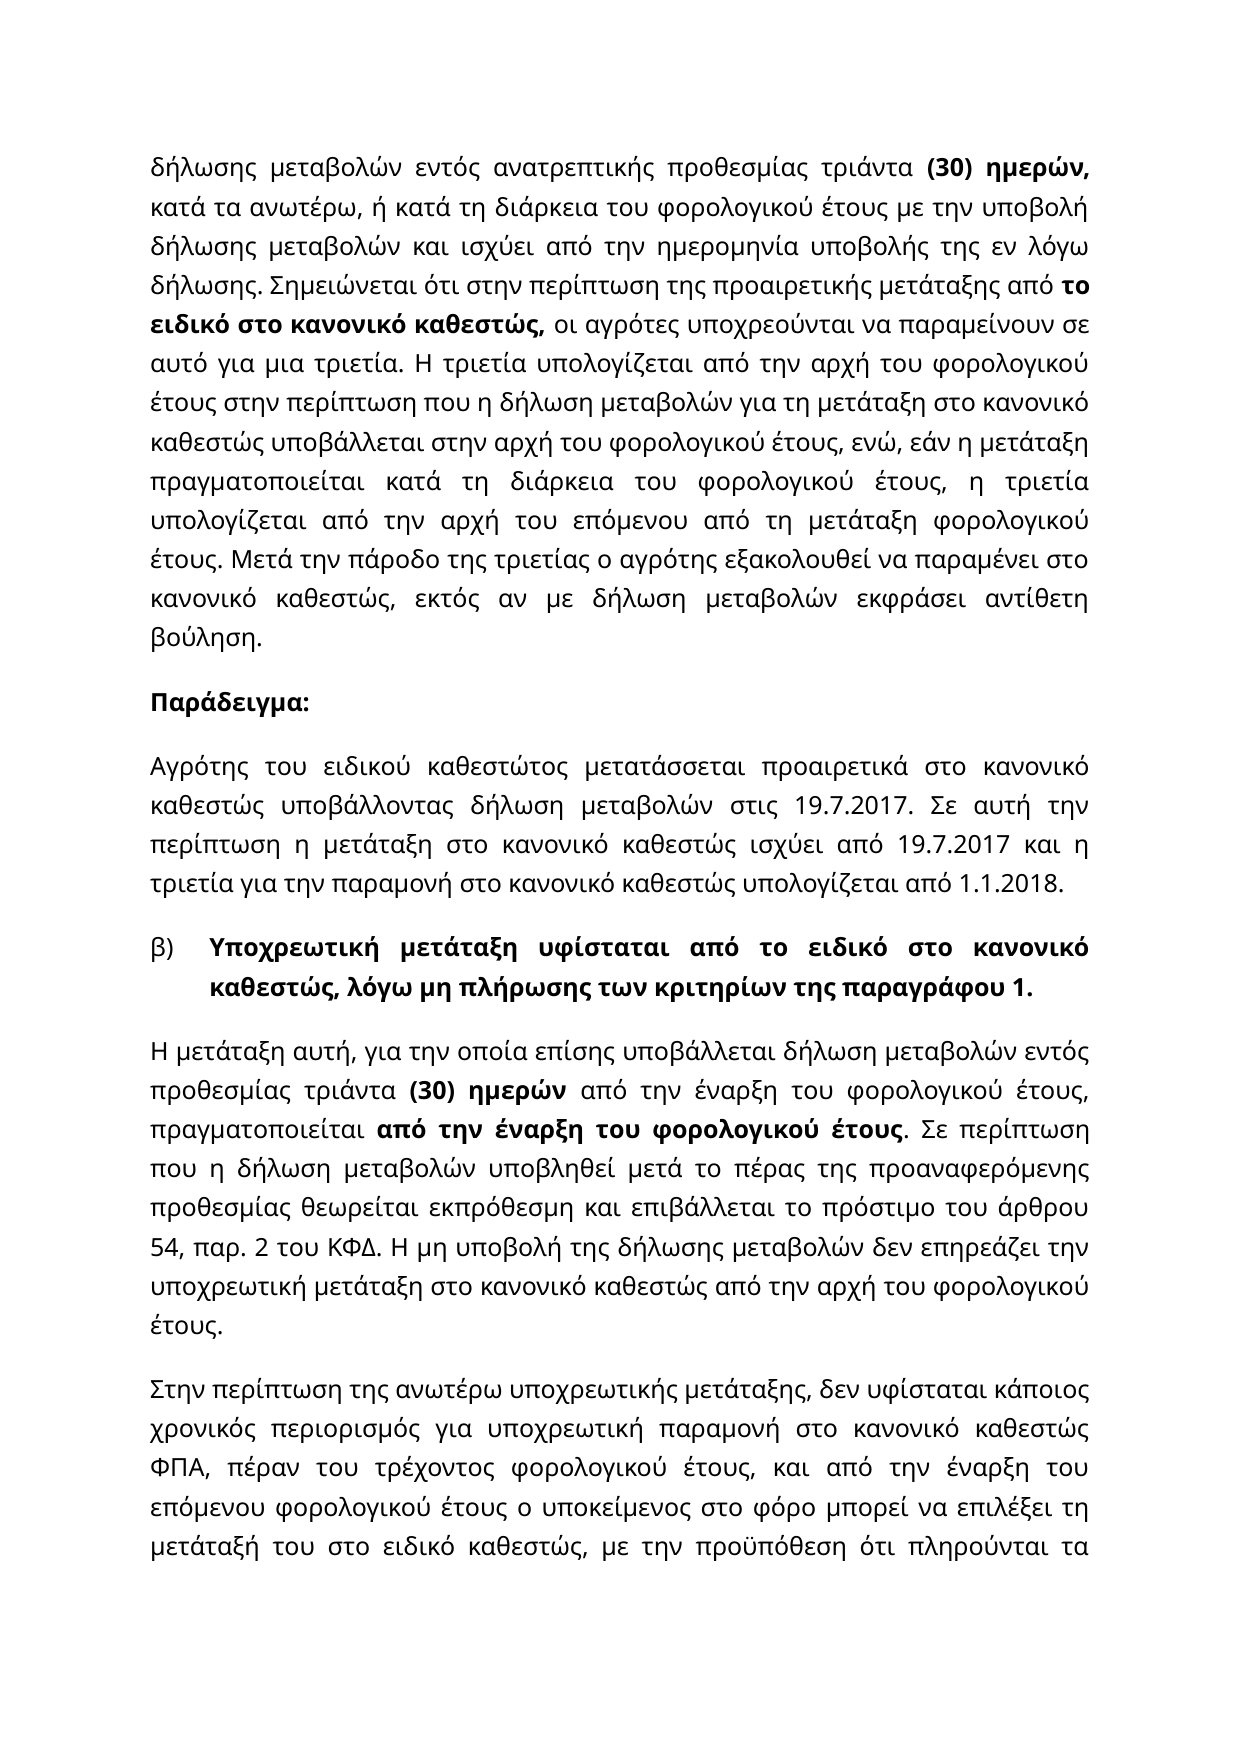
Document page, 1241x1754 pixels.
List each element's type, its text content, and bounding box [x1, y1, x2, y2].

text Αγρότης του ειδικού καθεστώτος μετατάσσεται προαιρετικά στο κανονικό καθεστώς υποβάλλοντας δήλωση μεταβολών στις 19.7.2017. Σε αυτή την περίπτωση η μετάταξη στο κανονικό καθεστώς ισχύει από 19.7.2017 και η τριετία για την παραμονή στο κανονικό καθεστώς υπολογίζεται από 1.1.2018. [150, 748, 1090, 900]
text Στην περίπτωση της ανωτέρω υποχρεωτικής μετάταξης, δεν υφίσταται κάποιος χρονικός περιορισμός για υποχρεωτική παραμονή στο κανονικό καθεστώς ΦΠΑ, πέραν του τρέχοντος φορολογικού έτους, και από την έναρξη του επόμενου φορολογικού έτους ο υποκείμενος στο φόρο μπορεί να επιλέξει τη μετάταξή του στο ειδικό καθεστώς, με την προϋπόθεση ότι πληρούνται τα [150, 1372, 1090, 1562]
text δήλωσης μεταβολών εντός ανατρεπτικής προθεσμίας τριάντα (30) ημερών, κατά τα ανωτέρω, ή κατά τη διάρκεια του φορολογικού έτους με την υποβολή δήλωσης μεταβολών και ισχύει από την ημερομηνία υποβολής της εν λόγω δήλωσης. Σημειώνεται ότι στην περίπτωση της προαιρετικής μετάταξης από το ειδικό στο κανονικό καθεστώς, οι αγρότες υποχρεούνται να παραμείνουν σε αυτό για μια τριετία. Η τριετία υπολογίζεται από την αρχή του φορολογικού έτους στην περίπτωση που η δήλωση μεταβολών για τη μετάταξη στο κανονικό καθεστώς υποβάλλεται στην αρχή του φορολογικού έτους, ενώ, εάν η μετάταξη πραγματοποιείται κατά τη διάρκεια του φορολογικού έτους, η τριετία υπολογίζεται από την αρχή του επόμενου από τη μετάταξη φορολογικού έτους. Μετά την πάροδο της τριετίας ο αγρότης εξακολουθεί να παραμένει στο κανονικό καθεστώς, εκτός αν με δήλωση μεταβολών εκφράσει αντίθετη βούληση. [150, 150, 1090, 654]
text Παράδειγμα: [150, 684, 1090, 718]
list β) Υποχρεωτική μετάταξη υφίσταται από το ειδικό στο κανονικό καθεστώς, λόγω μη πλήρωσης των κριτηρίων της παραγράφου 1. [150, 930, 1090, 1003]
text H μετάταξη αυτή, για την οποία επίσης υποβάλλεται δήλωση μεταβολών εντός προθεσμίας τριάντα (30) ημερών από την έναρξη του φορολογικού έτους, πραγματοποιείται από την έναρξη του φορολογικού έτους. Σε περίπτωση που η δήλωση μεταβολών υποβληθεί μετά το πέρας της προαναφερόμενης προθεσμίας θεωρείται εκπρόθεσμη και επιβάλλεται το πρόστιμο του άρθρου 54, παρ. 2 του ΚΦΔ. Η μη υποβολή της δήλωσης μεταβολών δεν επηρεάζει την υποχρεωτική μετάταξη στο κανονικό καθεστώς από την αρχή του φορολογικού έτους. [150, 1033, 1090, 1342]
